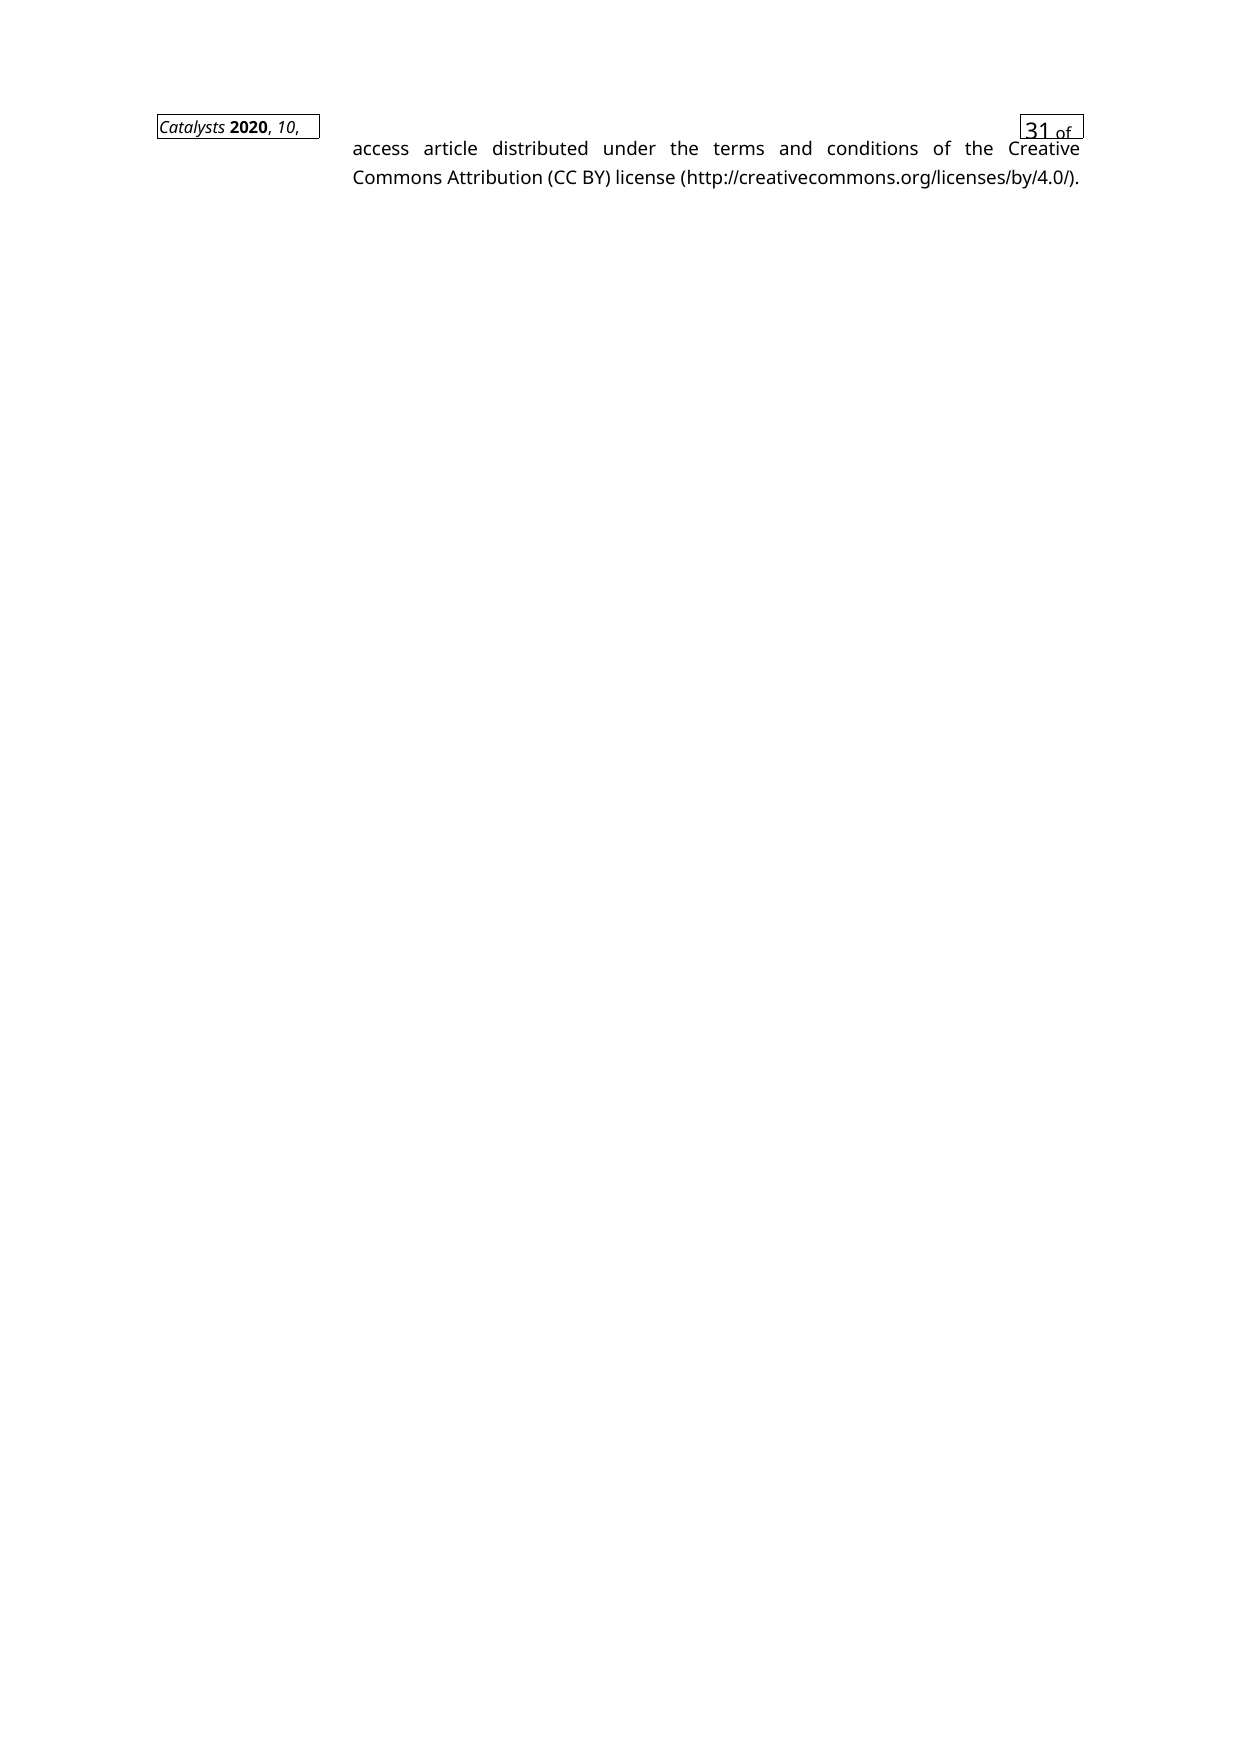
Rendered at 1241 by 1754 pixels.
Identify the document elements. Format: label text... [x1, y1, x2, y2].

text access article distributed under the terms and conditions of the Creative Commons Attribution (CC BY) license (http://creativecommons.org/licenses/by/4.0/). [349, 135, 1081, 190]
